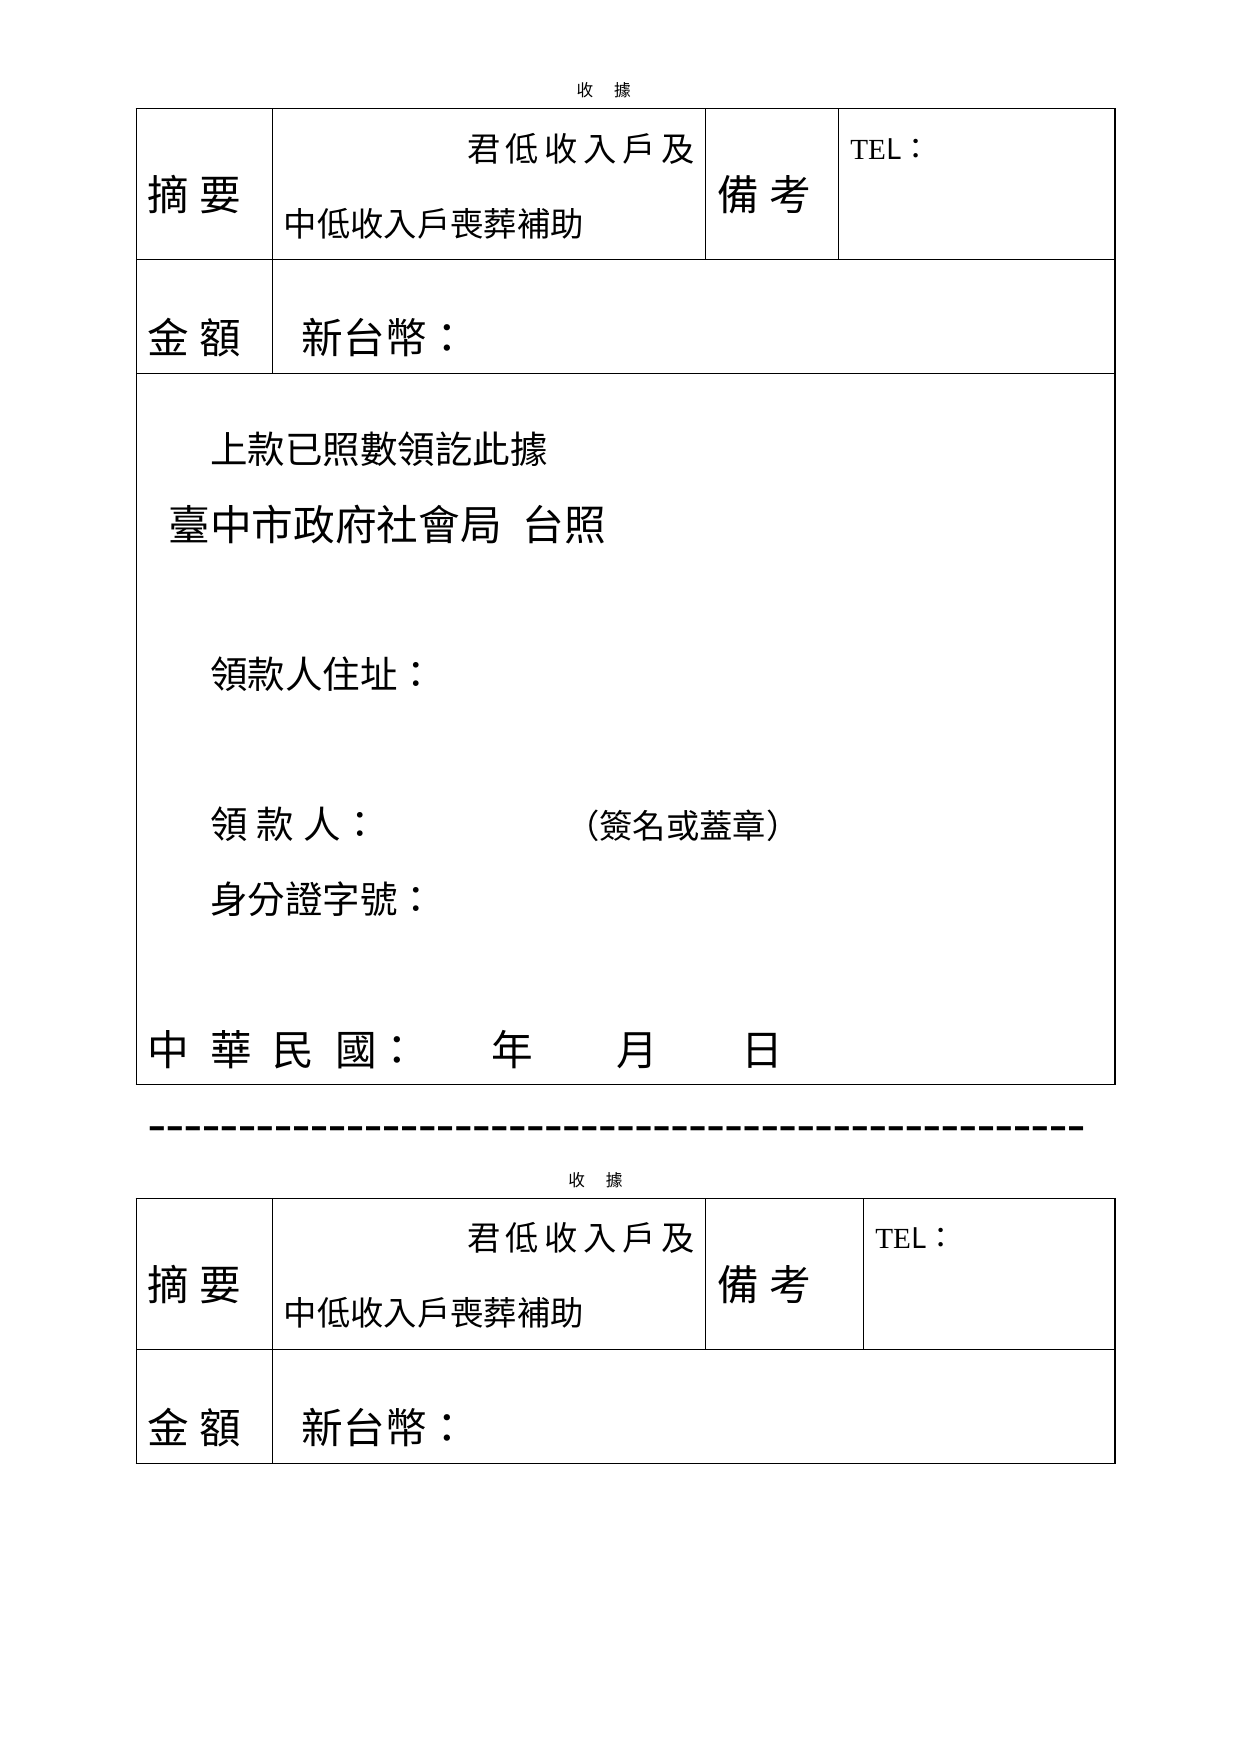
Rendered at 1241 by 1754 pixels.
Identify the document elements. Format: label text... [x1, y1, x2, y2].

table_header 君低收入戶及中低收入戶喪葬補助 [273, 1199, 705, 1349]
table_header 備 考 [706, 1199, 863, 1349]
text ---------------------------------------------------- [148, 1085, 1092, 1160]
text 收 據 [148, 1160, 1092, 1198]
table_cell 上款已照數領訖此據 臺中市政府社會局 台照 領款人住址： 領 款 人： （簽名或蓋章） 身分證字號： 中 華 民 國： 年 月 日 [137, 374, 1114, 1084]
table_header 摘 要 [137, 1199, 272, 1349]
table_cell 新台幣： [273, 1350, 1114, 1462]
table_cell 新台幣： [273, 260, 1114, 373]
table_header TEL： [839, 109, 1114, 259]
table_cell 金 額 [137, 260, 272, 373]
table_header 君低收入戶及中低收入戶喪葬補助 [273, 109, 705, 259]
table_header 摘 要 [137, 109, 272, 259]
table_header 備 考 [706, 109, 838, 259]
table_cell 金 額 [137, 1350, 272, 1462]
text 收 據 [148, 71, 1092, 108]
table_header TEL： [864, 1199, 1114, 1349]
